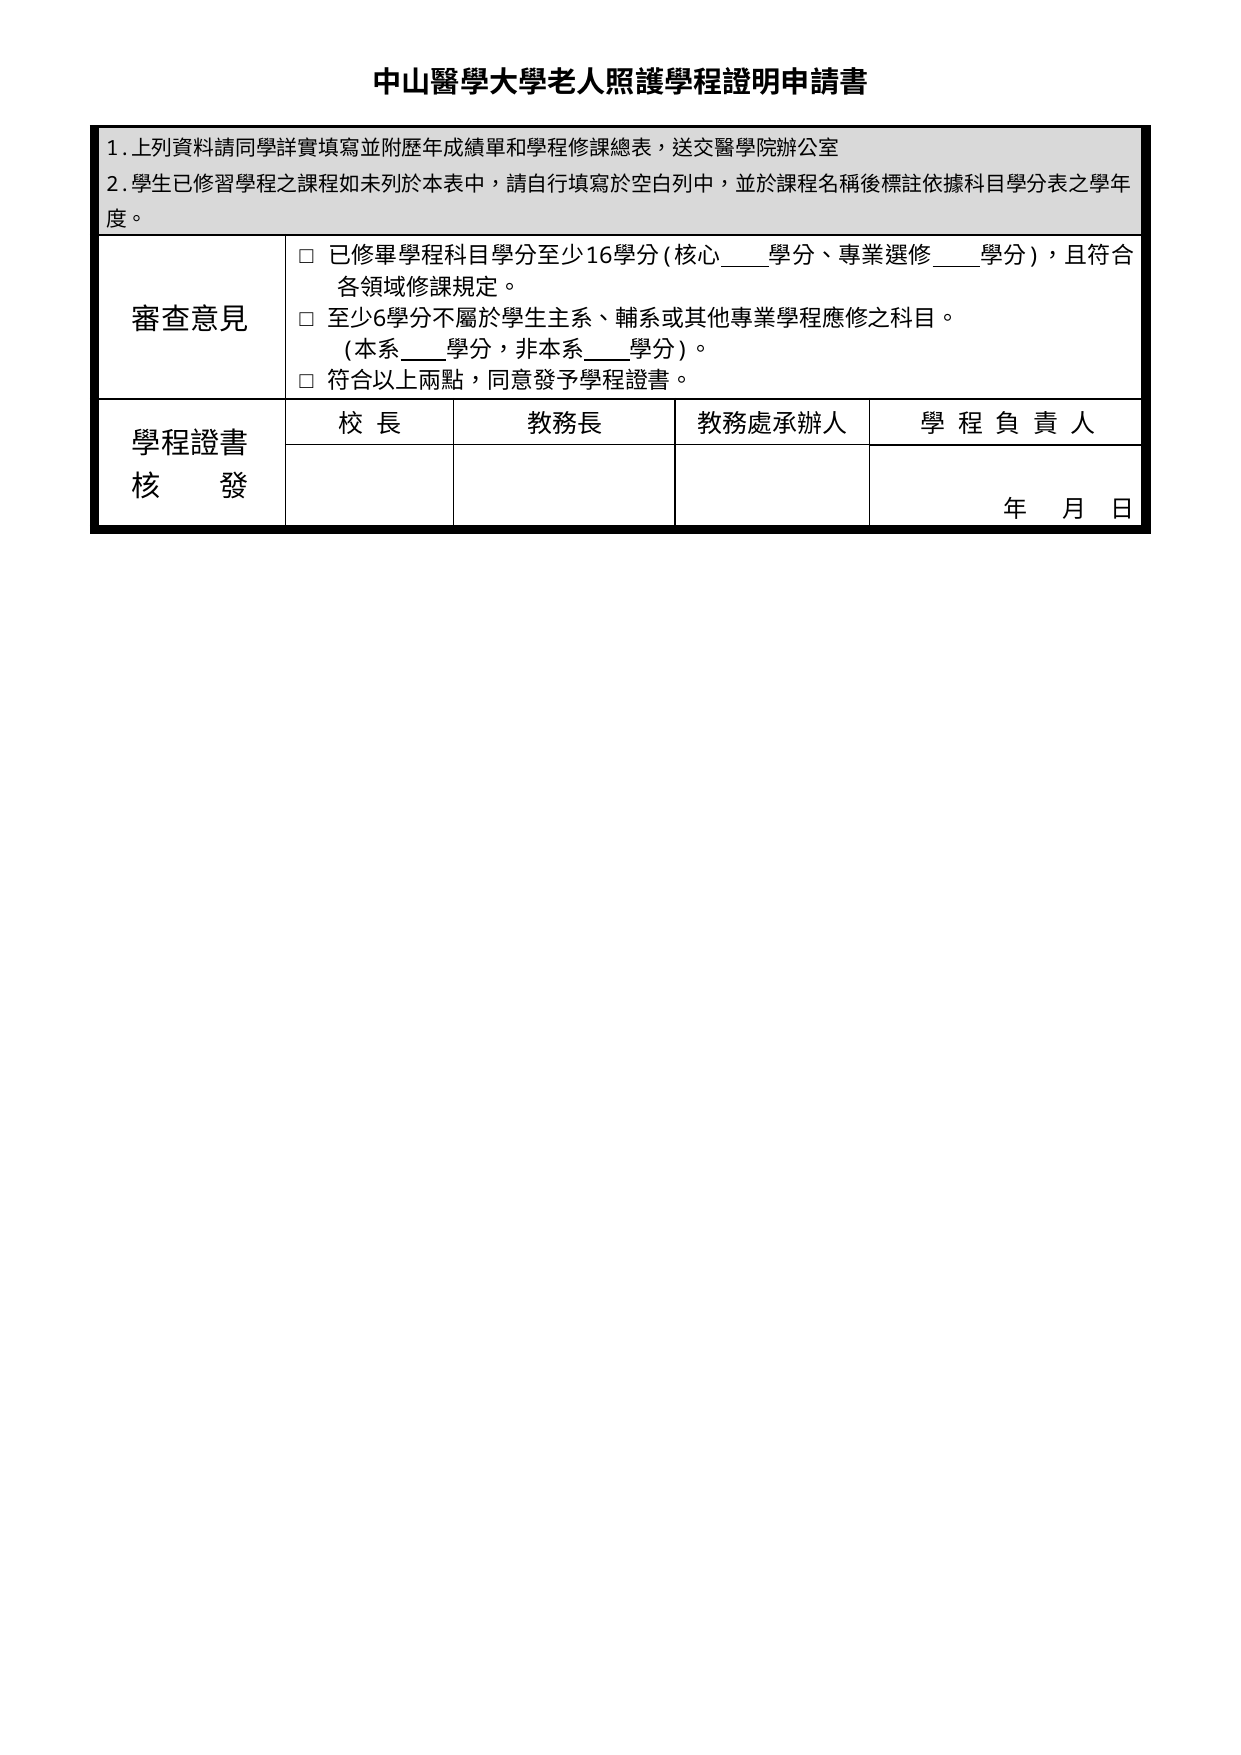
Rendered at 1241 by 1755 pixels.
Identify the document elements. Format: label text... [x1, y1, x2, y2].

table_cell 1.上列資料請同學詳實填寫並附歷年成績單和學程修課總表，送交醫學院辦公室 2.學生已修習學程之課程如未列於本表中，請自行填寫於空白列中，並於課程名稱後標註依據科目學分表之學年度。 [99, 128, 1141, 234]
table_cell 教務處承辦人 [676, 400, 869, 444]
table_cell [454, 445, 674, 525]
table_cell □ 已修畢學程科目學分至少16學分(核心 學分、專業選修 學分)，且符合各領域修課規定。 □ 至少6學分不屬於學生主系、輔系或其他專業學程應修之科目。 (本系 學分，非本系 學分)。 □ 符合以上兩點，同意發予學程證書。 [286, 236, 1141, 398]
table_cell 年 月 日 [870, 446, 1141, 525]
table_cell 學 程 負 責 人 [870, 400, 1141, 444]
table_cell 教務長 [454, 400, 674, 444]
table_cell 學程證書 核 發 [99, 400, 285, 525]
table_cell [286, 445, 453, 525]
table_cell 校 長 [286, 400, 453, 444]
table_cell [676, 445, 869, 525]
table_cell 審查意見 [99, 236, 285, 398]
